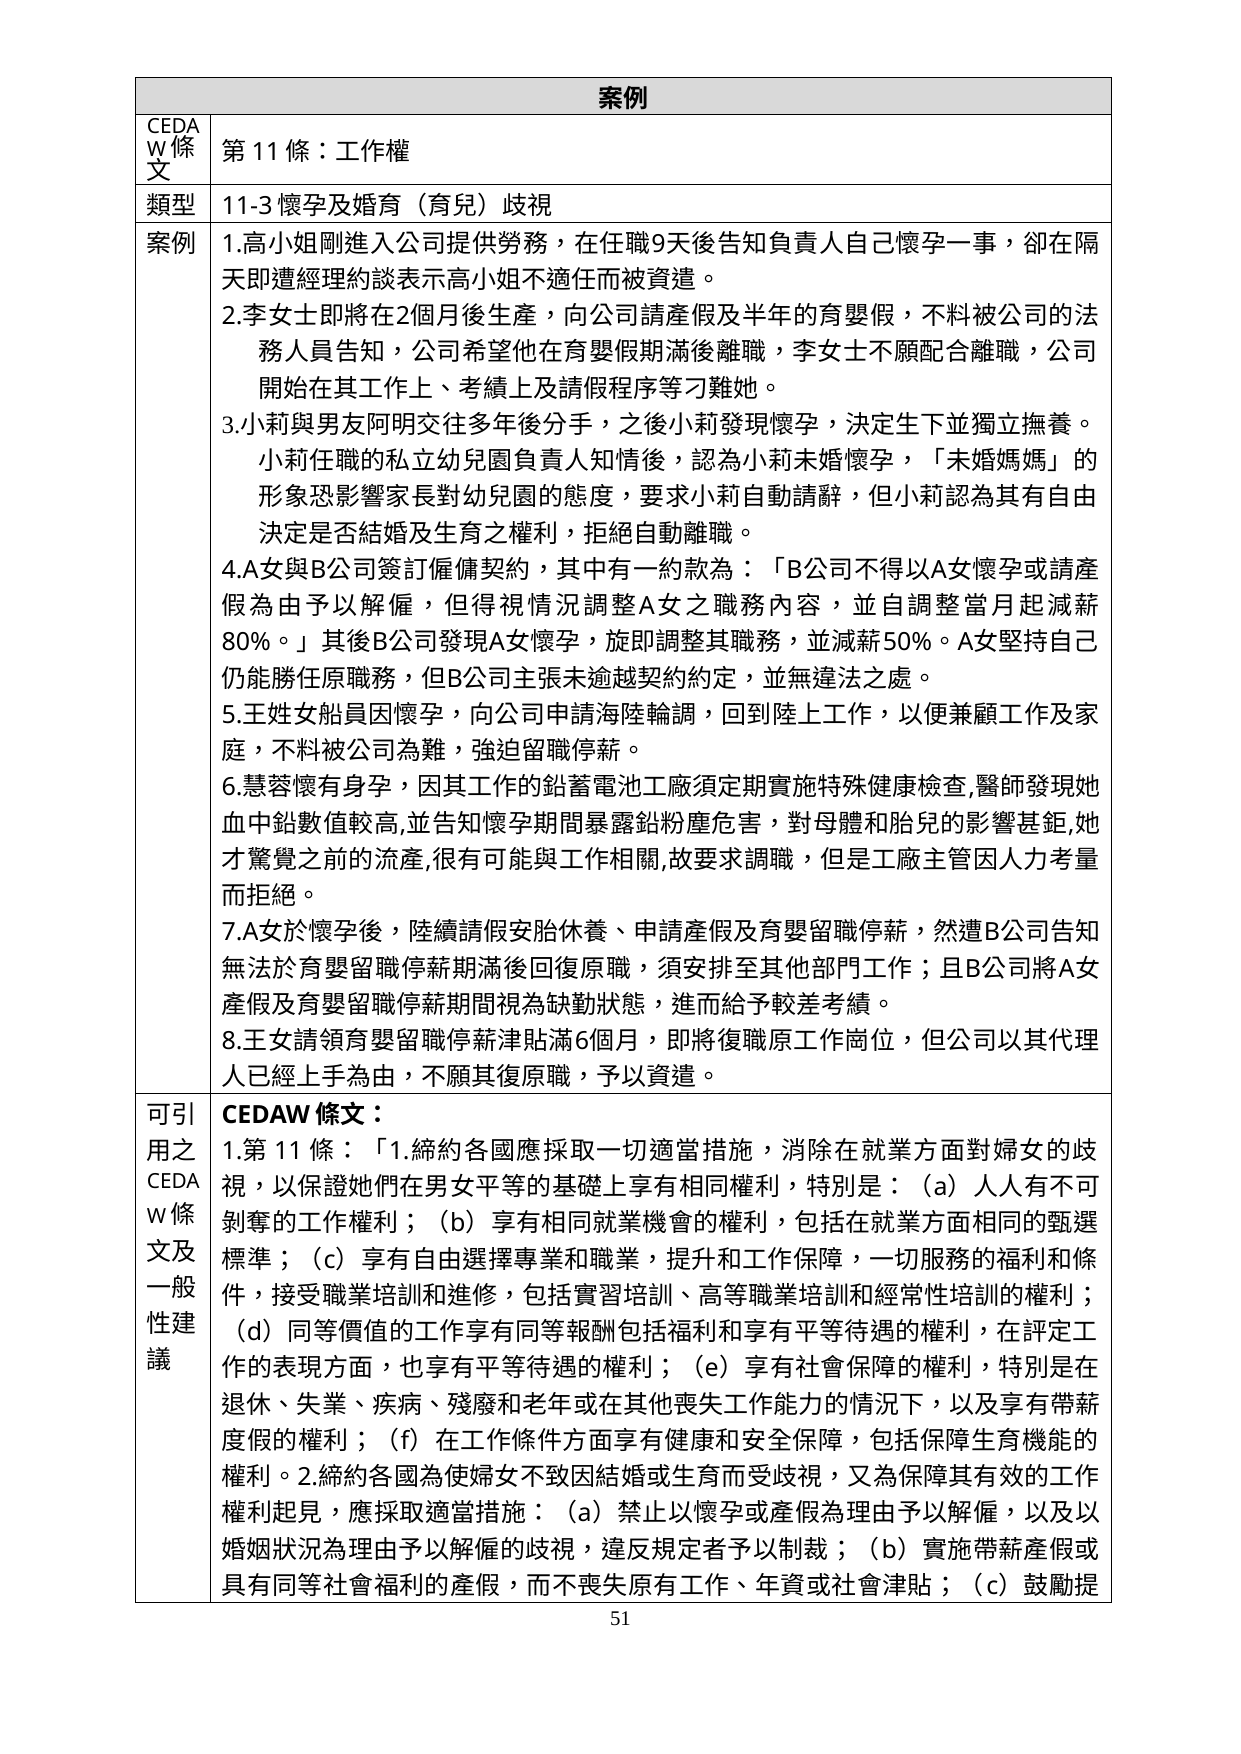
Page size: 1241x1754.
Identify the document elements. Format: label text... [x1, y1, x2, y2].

table_cell 第11條：工作權 [211, 115, 1111, 184]
table_cell 11-3懷孕及婚育（育兒）歧視 [211, 185, 1111, 222]
table_cell 可引用之CEDAW條文及一般性建議 [136, 1094, 210, 1602]
table_cell 案例 [136, 223, 210, 1093]
table_cell CEDAW條文： 第11條：「1.締約各國應採取一切適當措施，消除在就業方面對婦女的歧視，以保證她們在男女平等的基礎上享有相同權利，特別是：（a）人人有不可剝奪的工作權利；（b）享有相同就業機會的權利，包括在就業方面相同的甄選標準；（c）享有自由選擇專業和職業，提升和工作保障，一切服務的福利和條件，接受職業培訓和進修，包括實習培訓、高等職業培訓和經常性培訓的權利；（d）同等價值的工作享有同等報酬包括福利和享有平等待遇的權利，在評定工作的表現方面，也享有平等待遇的權利；（e）享有社會保障的權利，特別是在退休、失業、疾病、殘廢和老年或在其他喪失工作能力的情況下，以及享有帶薪度假的權利；（f）在工作條件方面享有健康和安全保障，包括保障生育機能的權利。2.締約各國為使婦女不致因結婚或生育而受歧視，又為保障其有效的工作權利起見，應採取適當措施：（a）禁止以懷孕或產假為理由予以解僱，以及以婚姻狀況為理由予以解僱的歧視，違反規定者予以制裁；（b）實施帶薪產假或具有同等社會福利的產假，而不喪失原有工作、年資或社會津貼；（c）鼓勵提 [211, 1094, 1111, 1602]
table_cell 類型 [136, 185, 210, 222]
table_header 案例 [136, 78, 1111, 114]
table_cell 高小姐剛進入公司提供勞務，在任職9天後告知負責人自己懷孕一事，卻在隔天即遭經理約談表示高小姐不適任而被資遣。 李女士即將在2個月後生產，向公司請產假及半年的育嬰假，不料被公司的法務人員告知，公司希望他在育嬰假期滿後離職，李女士不願配合離職，公司開始在其工作上、考績上及請假程序等刁難她。 小莉與男友阿明交往多年後分手，之後小莉發現懷孕，決定生下並獨立撫養。小莉任職的私立幼兒園負責人知情後，認為小莉未婚懷孕，「未婚媽媽」的形象恐影響家長對幼兒園的態度，要求小莉自動請辭，但小莉認為其有自由決定是否結婚及生育之權利，拒絕自動離職。 A女與B公司簽訂僱傭契約，其中有一約款為：「B公司不得以A女懷孕或請產假為由予以解僱，但得視情況調整A女之職務內容，並自調整當月起減薪80%。」其後B公司發現A女懷孕，旋即調整其職務，並減薪50%。A女堅持自己仍能勝任原職務，但B公司主張未逾越契約約定，並無違法之處。 王姓女船員因懷孕，向公司申請海陸輪調，回到陸上工作，以便兼顧工作及家庭，不料被公司為難，強迫留職停薪。 慧蓉懷有身孕，因其工作的鉛蓄電池工廠須定期實施特殊健康檢查,醫師發現她血中鉛數值較高,並告知懷孕期間暴露鉛粉塵危害，對母體和胎兒的影響甚鉅,她才驚覺之前的流產,很有可能與工作相關,故要求調職，但是工廠主管因人力考量而拒絕。 A女於懷孕後，陸續請假安胎休養、申請產假及育嬰留職停薪，然遭B公司告知無法於育嬰留職停薪期滿後回復原職，須安排至其他部門工作；且B公司將A女產假及育嬰留職停薪期間視為缺勤狀態，進而給予較差考績。 王女請領育嬰留職停薪津貼滿6個月，即將復職原工作崗位，但公司以其代理人已經上手為由，不願其復原職，予以資遣。 [211, 223, 1111, 1093]
table_cell CEDAW條文 [136, 115, 210, 184]
